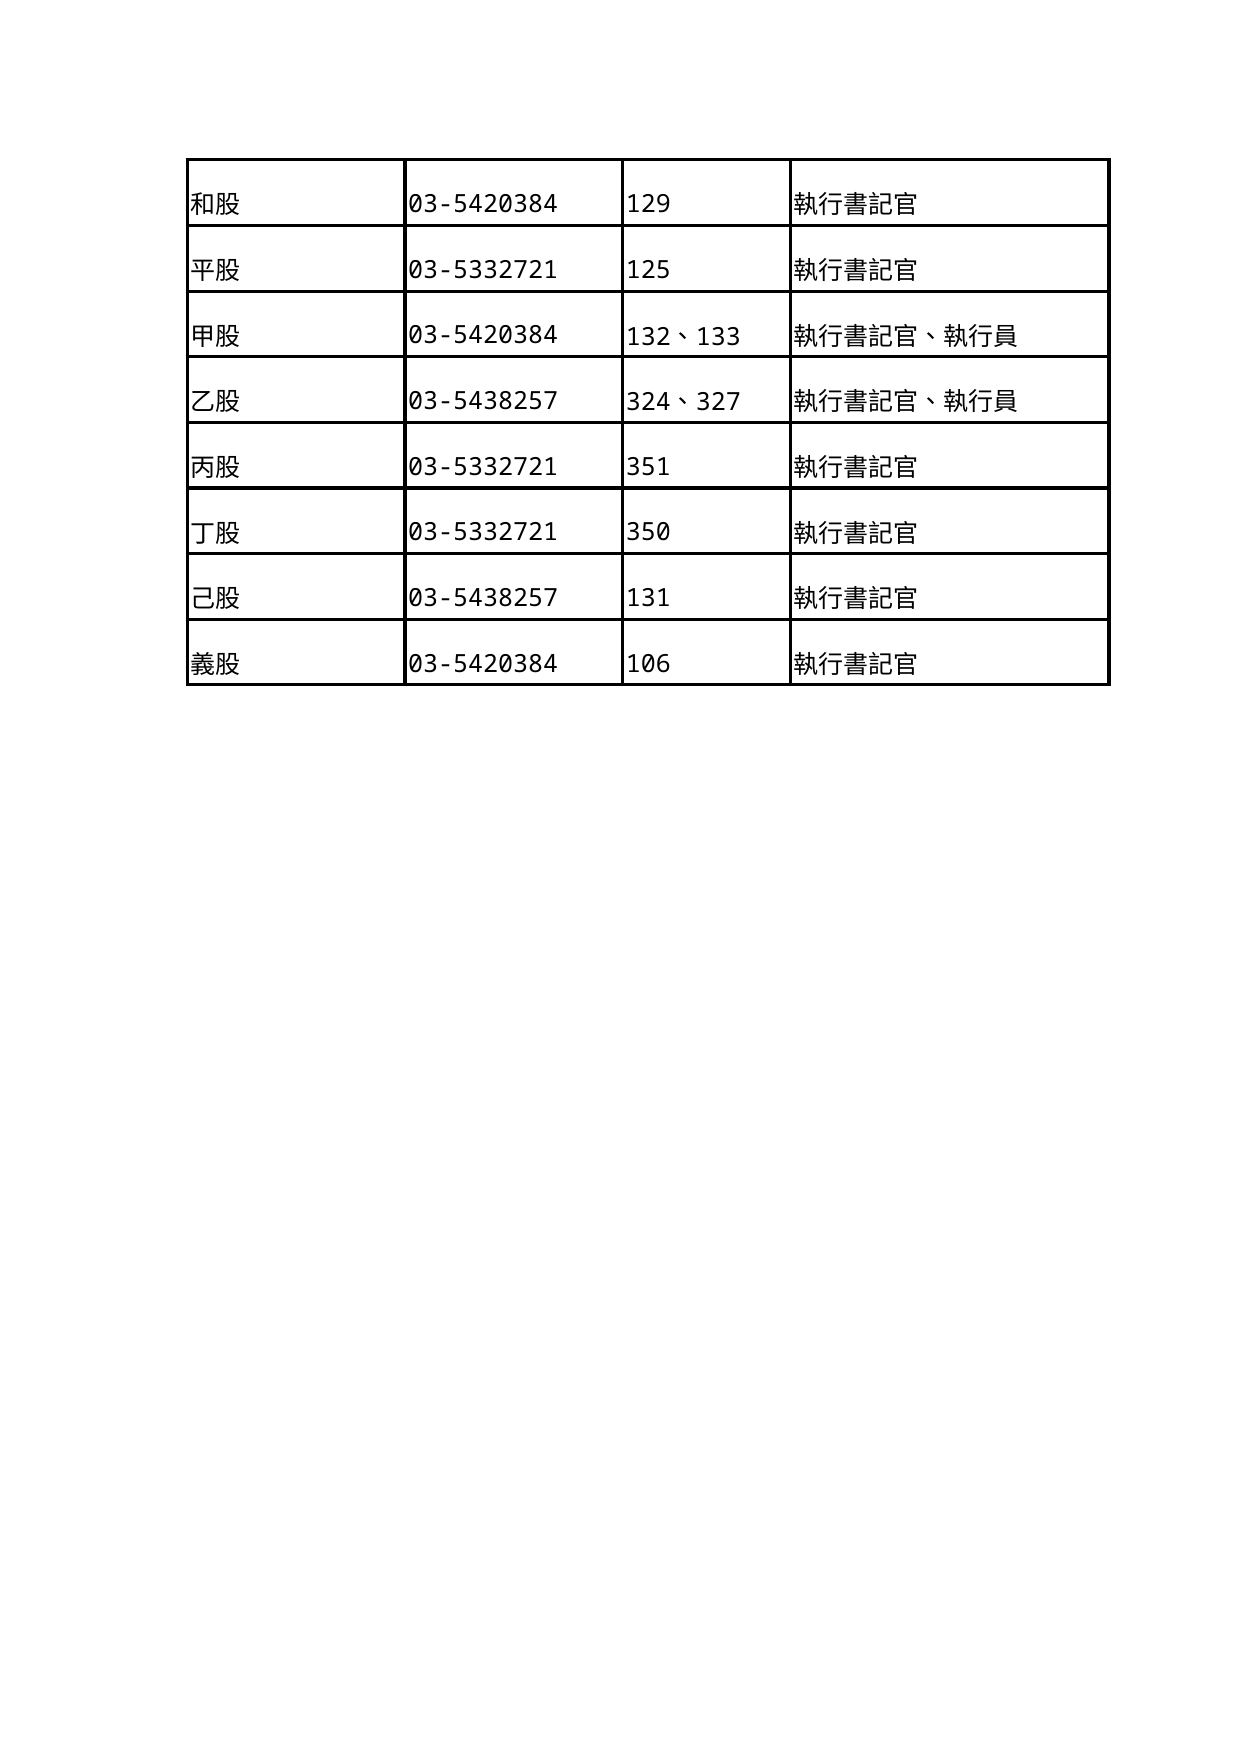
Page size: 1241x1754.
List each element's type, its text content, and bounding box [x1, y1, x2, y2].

table_cell 平股 [189, 227, 403, 289]
table_cell 執行書記官 [792, 490, 1107, 552]
table_cell 132、133 [624, 293, 789, 355]
table_cell 和股 [189, 161, 403, 224]
table_cell 義股 [189, 621, 403, 683]
table_cell 129 [624, 161, 789, 224]
table_cell 執行書記官 [792, 424, 1107, 486]
table_cell 03-5438257 [407, 358, 621, 421]
table_cell 131 [624, 555, 789, 618]
table_cell 106 [624, 621, 789, 683]
table_cell 03-5332721 [407, 490, 621, 552]
table_cell 己股 [189, 555, 403, 618]
table_cell 03-5438257 [407, 555, 621, 618]
table_cell 執行書記官 [792, 555, 1107, 618]
table_cell 351 [624, 424, 789, 486]
table_cell 執行書記官 [792, 161, 1107, 224]
table_cell 324、327 [624, 358, 789, 421]
table_cell 乙股 [189, 358, 403, 421]
table_cell 執行書記官 [792, 621, 1107, 683]
table_cell 03-5332721 [407, 227, 621, 289]
table_cell 03-5420384 [407, 293, 621, 355]
table_cell 03-5420384 [407, 161, 621, 224]
table_cell 350 [624, 490, 789, 552]
table_cell 丁股 [189, 490, 403, 552]
table_cell 03-5332721 [407, 424, 621, 486]
table_cell 125 [624, 227, 789, 289]
table_cell 丙股 [189, 424, 403, 486]
table_cell 甲股 [189, 293, 403, 355]
table_cell 執行書記官 [792, 227, 1107, 289]
table_cell 03-5420384 [407, 621, 621, 683]
table_cell 執行書記官、執行員 [792, 293, 1107, 355]
table_cell 執行書記官、執行員 [792, 358, 1107, 421]
